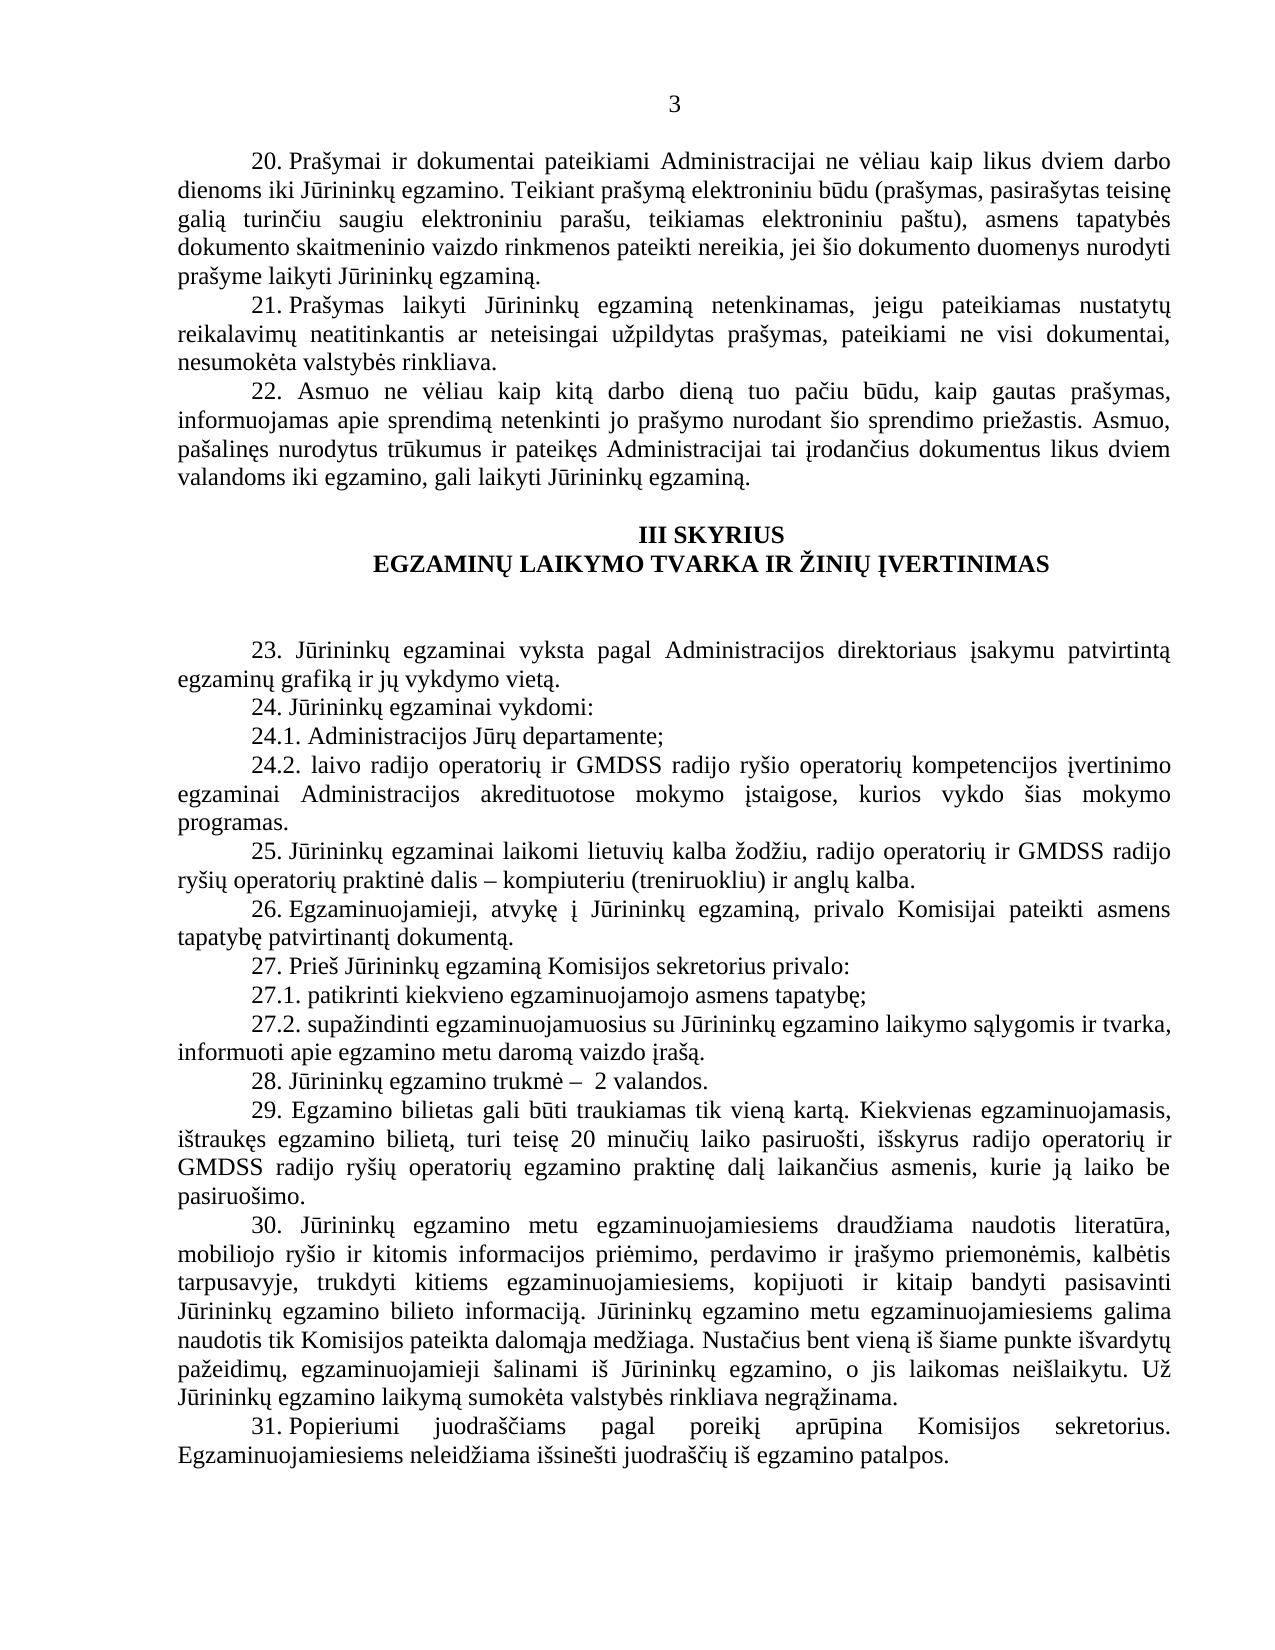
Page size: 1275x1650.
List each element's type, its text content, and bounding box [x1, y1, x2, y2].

text 31. Popieriumi juodraščiams pagal poreikį aprūpina Komisijos sekretorius. Egzaminuojamiesiems neleidžiama išsinešti juodraščių iš egzamino patalpos. [177, 1411, 1172, 1469]
text 20. Prašymai ir dokumentai pateikiami Administracijai ne vėliau kaip likus dviem darbo dienoms iki Jūrininkų egzamino. Teikiant prašymą elektroniniu būdu (prašymas, pasirašytas teisinę galią turinčiu saugiu elektroniniu parašu, teikiamas elektroniniu paštu), asmens tapatybės dokumento skaitmeninio vaizdo rinkmenos pateikti nereikia, jei šio dokumento duomenys nurodyti prašyme laikyti Jūrininkų egzaminą. [177, 146, 1172, 290]
text 24.1. Administracijos Jūrų departamente; [177, 721, 1172, 750]
text 22. Asmuo ne vėliau kaip kitą darbo dieną tuo pačiu būdu, kaip gautas prašymas, informuojamas apie sprendimą netenkinti jo prašymo nurodant šio sprendimo priežastis. Asmuo, pašalinęs nurodytus trūkumus ir pateikęs Administracijai tai įrodančius dokumentus likus dviem valandoms iki egzamino, gali laikyti Jūrininkų egzaminą. [177, 376, 1172, 491]
text 24.2. laivo radijo operatorių ir GMDSS radijo ryšio operatorių kompetencijos įvertinimo egzaminai Administracijos akredituotose mokymo įstaigose, kurios vykdo šias mokymo programas. [177, 750, 1172, 836]
text 30. Jūrininkų egzamino metu egzaminuojamiesiems draudžiama naudotis literatūra, mobiliojo ryšio ir kitomis informacijos priėmimo, perdavimo ir įrašymo priemonėmis, kalbėtis tarpusavyje, trukdyti kitiems egzaminuojamiesiems, kopijuoti ir kitaip bandyti pasisavinti Jūrininkų egzamino bilieto informaciją. Jūrininkų egzamino metu egzaminuojamiesiems galima naudotis tik Komisijos pateikta dalomąja medžiaga. Nustačius bent vieną iš šiame punkte išvardytų pažeidimų, egzaminuojamieji šalinami iš Jūrininkų egzamino, o jis laikomas neišlaikytu. Už Jūrininkų egzamino laikymą sumokėta valstybės rinkliava negrąžinama. [177, 1210, 1172, 1411]
text 28. Jūrininkų egzamino trukmė – 2 valandos. [177, 1066, 1172, 1095]
text 23. Jūrininkų egzaminai vyksta pagal Administracijos direktoriaus įsakymu patvirtintą egzaminų grafiką ir jų vykdymo vietą. [177, 635, 1172, 692]
text 27.2. supažindinti egzaminuojamuosius su Jūrininkų egzamino laikymo sąlygomis ir tvarka, informuoti apie egzamino metu daromą vaizdo įrašą. [177, 1009, 1172, 1066]
text EGZAMINŲ LAIKYMO TVARKA IR ŽINIŲ ĮVERTINIMAS [177, 549, 1172, 577]
text 25. Jūrininkų egzaminai laikomi lietuvių kalba žodžiu, radijo operatorių ir GMDSS radijo ryšių operatorių praktinė dalis – kompiuteriu (treniruokliu) ir anglų kalba. [177, 836, 1172, 894]
text 21. Prašymas laikyti Jūrininkų egzaminą netenkinamas, jeigu pateikiamas nustatytų reikalavimų neatitinkantis ar neteisingai užpildytas prašymas, pateikiami ne visi dokumentai, nesumokėta valstybės rinkliava. [177, 290, 1172, 376]
text III SKYRIUS [177, 520, 1172, 549]
text 24. Jūrininkų egzaminai vykdomi: [177, 692, 1172, 721]
text 26. Egzaminuojamieji, atvykę į Jūrininkų egzaminą, privalo Komisijai pateikti asmens tapatybę patvirtinantį dokumentą. [177, 894, 1172, 951]
text 27.1. patikrinti kiekvieno egzaminuojamojo asmens tapatybę; [177, 980, 1172, 1009]
text 29. Egzamino bilietas gali būti traukiamas tik vieną kartą. Kiekvienas egzaminuojamasis, ištraukęs egzamino bilietą, turi teisę 20 minučių laiko pasiruošti, išskyrus radijo operatorių ir GMDSS radijo ryšių operatorių egzamino praktinę dalį laikančius asmenis, kurie ją laiko be pasiruošimo. [177, 1095, 1172, 1210]
text 27. Prieš Jūrininkų egzaminą Komisijos sekretorius privalo: [177, 951, 1172, 980]
